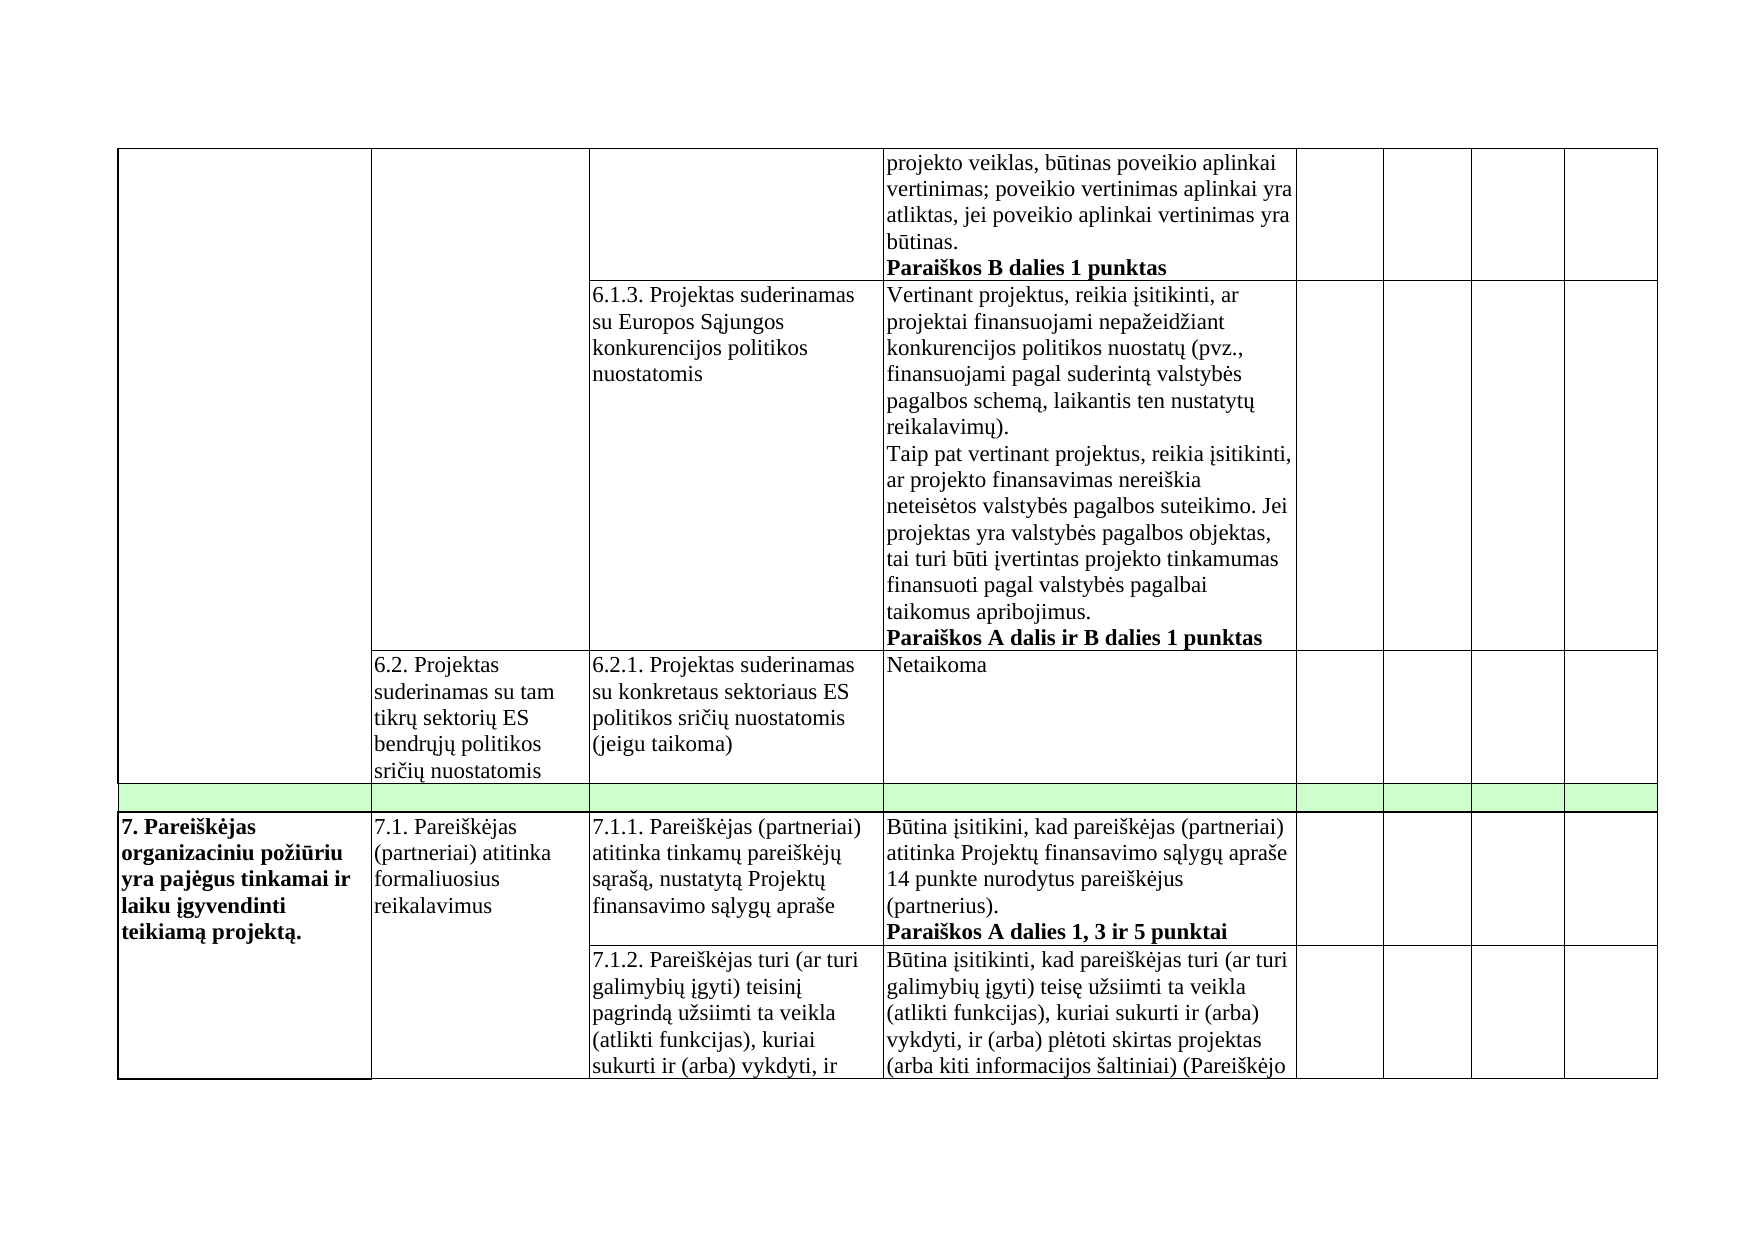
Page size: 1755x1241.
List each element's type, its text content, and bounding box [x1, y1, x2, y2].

table_cell [1384, 946, 1471, 1078]
table_cell [1565, 281, 1657, 650]
table_cell 7.1.1. Pareiškėjas (partneriai) atitinka tinkamų pareiškėjų sąrašą, nustatytą Projektų finansavimo sąlygų apraše [590, 813, 883, 944]
table_cell [372, 784, 589, 811]
table_cell Vertinant projektus, reikia įsitikinti, ar projektai finansuojami nepažeidžiant konkurencijos politikos nuostatų (pvz., finansuojami pagal suderintą valstybės pagalbos schemą, laikantis ten nustatytų reikalavimų). Taip pat vertinant projektus, reikia įsitikinti, ar projekto finansavimas nereiškia neteisėtos valstybės pagalbos suteikimo. Jei projektas yra valstybės pagalbos objektas, tai turi būti įvertintas projekto tinkamumas finansuoti pagal valstybės pagalbai taikomus apribojimus. Paraiškos A dalis ir B dalies 1 punktas [884, 281, 1296, 650]
table_cell [1565, 149, 1657, 280]
table_cell [1472, 281, 1564, 650]
table_cell [1472, 784, 1564, 811]
table_cell [1565, 784, 1657, 811]
table_cell [1297, 149, 1383, 280]
table_cell [1297, 651, 1383, 783]
table_cell [1384, 149, 1471, 280]
table_cell [119, 784, 371, 811]
table_cell 6.1.3. Projektas suderinamas su Europos Sąjungos konkurencijos politikos nuostatomis [590, 281, 883, 650]
table_cell [1384, 281, 1471, 650]
table_cell 6.2. Projektas suderinamas su tam tikrų sektorių ES bendrųjų politikos sričių nuostatomis [372, 651, 589, 783]
table_cell [1384, 651, 1471, 783]
table_cell [1297, 813, 1383, 944]
table_cell [372, 149, 589, 650]
table_cell projekto veiklas, būtinas poveikio aplinkai vertinimas; poveikio vertinimas aplinkai yra atliktas, jei poveikio aplinkai vertinimas yra būtinas. Paraiškos B dalies 1 punktas [884, 149, 1296, 280]
table_cell [1297, 784, 1383, 811]
table_cell 7. Pareiškėjas organizaciniu požiūriu yra pajėgus tinkamai ir laiku įgyvendinti teikiamą projektą. [119, 813, 371, 1078]
table_cell 7.1. Pareiškėjas (partneriai) atitinka formaliuosius reikalavimus [372, 813, 589, 1078]
table_cell [119, 149, 371, 783]
table_cell [1472, 946, 1564, 1078]
table_cell [1472, 813, 1564, 944]
table_cell [1565, 946, 1657, 1078]
table_cell [1384, 813, 1471, 944]
table_cell [1472, 651, 1564, 783]
table_cell [884, 784, 1296, 811]
table_cell Būtina įsitikini, kad pareiškėjas (partneriai) atitinka Projektų finansavimo sąlygų apraše 14 punkte nurodytus pareiškėjus (partnerius). Paraiškos A dalies 1, 3 ir 5 punktai [884, 813, 1296, 944]
table_cell [1472, 149, 1564, 280]
table_cell [1297, 281, 1383, 650]
table_cell [1565, 651, 1657, 783]
table_cell 6.2.1. Projektas suderinamas su konkretaus sektoriaus ES politikos sričių nuostatomis (jeigu taikoma) [590, 651, 883, 783]
table_cell Būtina įsitikinti, kad pareiškėjas turi (ar turi galimybių įgyti) teisę užsiimti ta veikla (atlikti funkcijas), kuriai sukurti ir (arba) vykdyti, ir (arba) plėtoti skirtas projektas (arba kiti informacijos šaltiniai) (Pareiškėjo [884, 946, 1296, 1078]
table_cell [1565, 813, 1657, 944]
table_cell [1384, 784, 1471, 811]
table_cell [590, 784, 883, 811]
table_cell [1297, 946, 1383, 1078]
table_cell 7.1.2. Pareiškėjas turi (ar turi galimybių įgyti) teisinį pagrindą užsiimti ta veikla (atlikti funkcijas), kuriai sukurti ir (arba) vykdyti, ir [590, 946, 883, 1078]
table_cell Netaikoma [884, 651, 1296, 783]
table_cell [590, 149, 883, 280]
